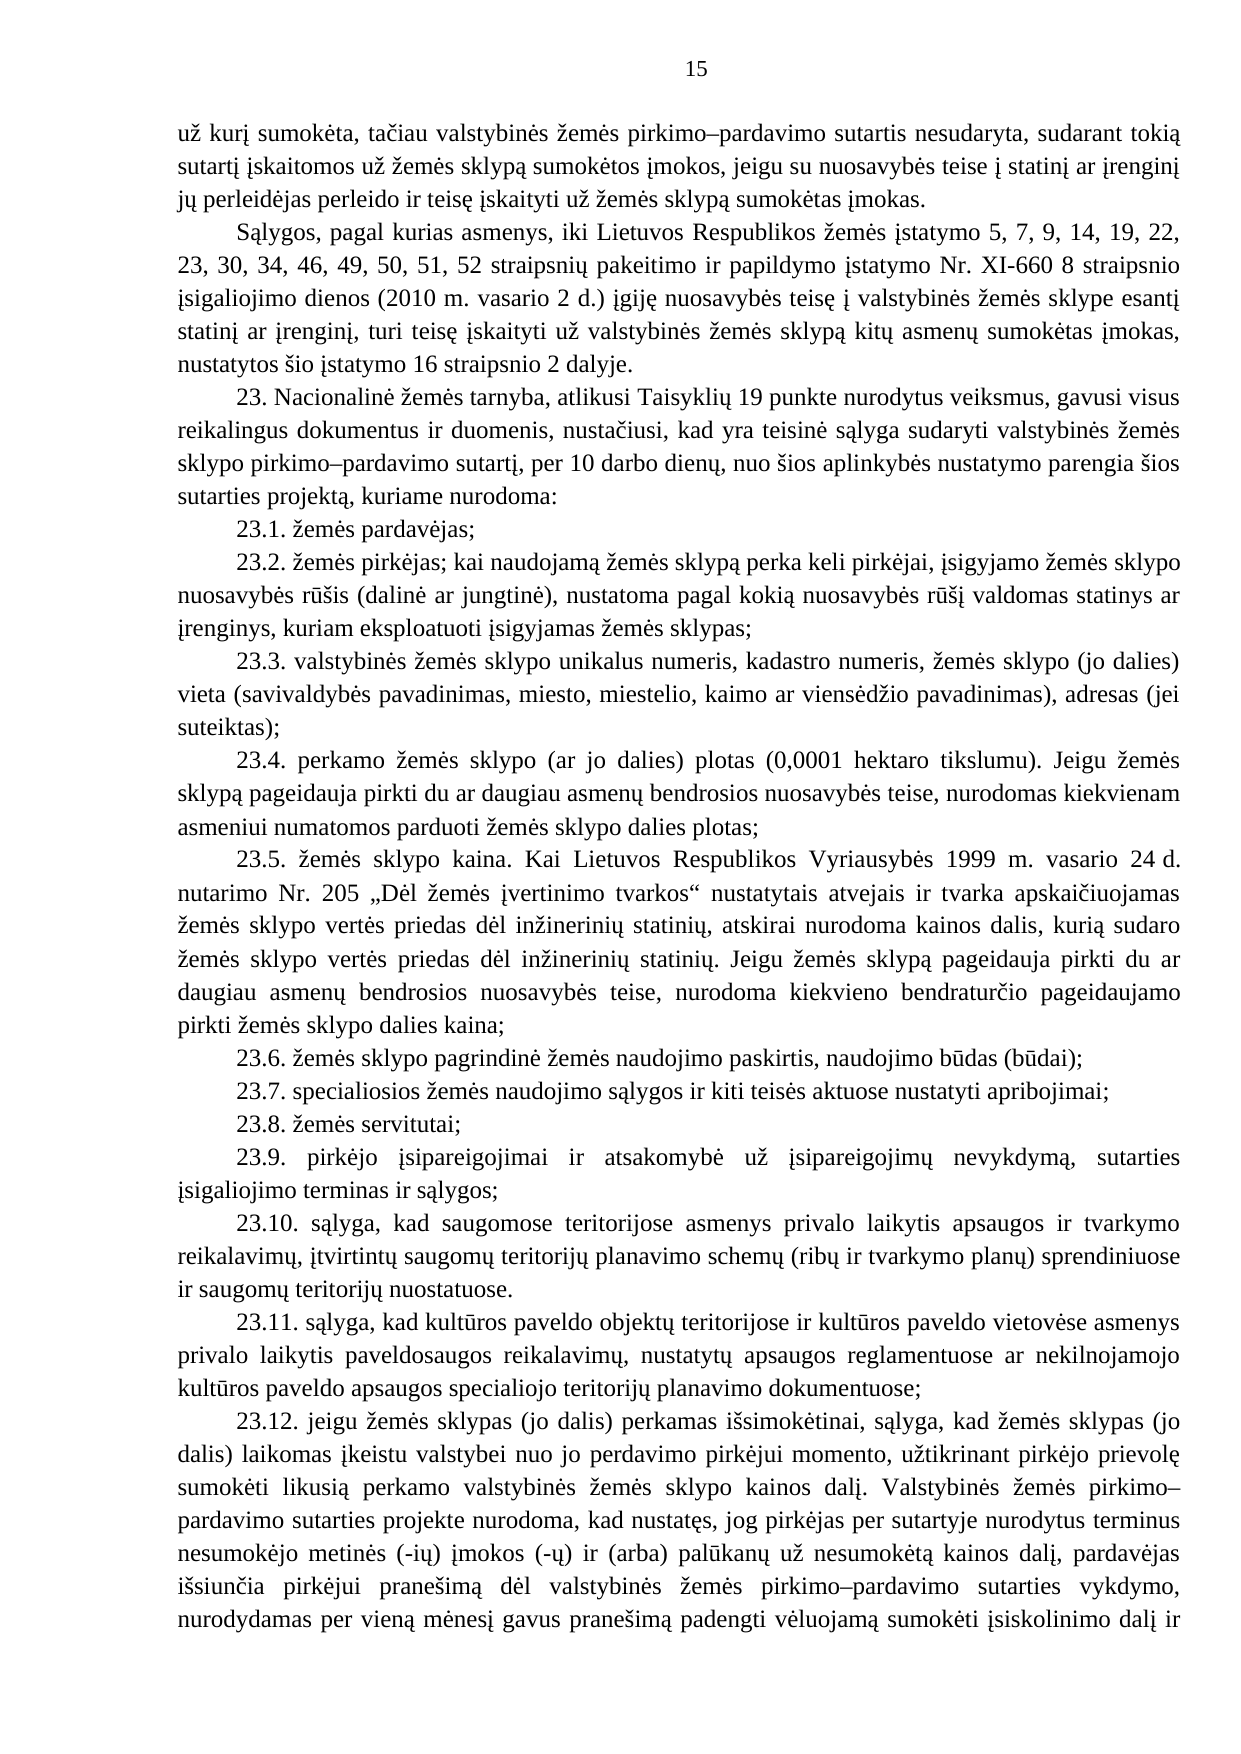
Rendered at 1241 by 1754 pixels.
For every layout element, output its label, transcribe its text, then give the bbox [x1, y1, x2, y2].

text Sąlygos, pagal kurias asmenys, iki Lietuvos Respublikos žemės įstatymo 5, 7, 9, 14, 19, 22, 23, 30, 34, 46, 49, 50, 51, 52 straipsnių pakeitimo ir papildymo įstatymo Nr. XI-660 8 straipsnio įsigaliojimo dienos (2010 m. vasario 2 d.) įgiję nuosavybės teisę į valstybinės žemės sklype esantį statinį ar įrenginį, turi teisę įskaityti už valstybinės žemės sklypą kitų asmenų sumokėtas įmokas, nustatytos šio įstatymo 16 straipsnio 2 dalyje. [177, 217, 1181, 378]
text 23.6. žemės sklypo pagrindinė žemės naudojimo paskirtis, naudojimo būdas (būdai); [177, 1043, 1181, 1071]
text 23.2. žemės pirkėjas; kai naudojamą žemės sklypą perka keli pirkėjai, įsigyjamo žemės sklypo nuosavybės rūšis (dalinė ar jungtinė), nustatoma pagal kokią nuosavybės rūšį valdomas statinys ar įrenginys, kuriam eksploatuoti įsigyjamas žemės sklypas; [177, 547, 1181, 642]
text 23.8. žemės servitutai; [177, 1109, 1181, 1137]
text 23.7. specialiosios žemės naudojimo sąlygos ir kiti teisės aktuose nustatyti apribojimai; [177, 1076, 1181, 1104]
text už kurį sumokėta, tačiau valstybinės žemės pirkimo–pardavimo sutartis nesudaryta, sudarant tokią sutartį įskaitomos už žemės sklypą sumokėtos įmokos, jeigu su nuosavybės teise į statinį ar įrenginį jų perleidėjas perleido ir teisę įskaityti už žemės sklypą sumokėtas įmokas. [177, 118, 1181, 213]
text 23.10. sąlyga, kad saugomose teritorijose asmenys privalo laikytis apsaugos ir tvarkymo reikalavimų, įtvirtintų saugomų teritorijų planavimo schemų (ribų ir tvarkymo planų) sprendiniuose ir saugomų teritorijų nuostatuose. [177, 1208, 1181, 1303]
text 23.3. valstybinės žemės sklypo unikalus numeris, kadastro numeris, žemės sklypo (jo dalies) vieta (savivaldybės pavadinimas, miesto, miestelio, kaimo ar viensėdžio pavadinimas), adresas (jei suteiktas); [177, 646, 1181, 741]
text 23.5. žemės sklypo kaina. Kai Lietuvos Respublikos Vyriausybės 1999 m. vasario 24 d. nutarimo Nr. 205 „Dėl žemės įvertinimo tvarkos“ nustatytais atvejais ir tvarka apskaičiuojamas žemės sklypo vertės priedas dėl inžinerinių statinių, atskirai nurodoma kainos dalis, kurią sudaro žemės sklypo vertės priedas dėl inžinerinių statinių. Jeigu žemės sklypą pageidauja pirkti du ar daugiau asmenų bendrosios nuosavybės teise, nurodoma kiekvieno bendraturčio pageidaujamo pirkti žemės sklypo dalies kaina; [177, 844, 1181, 1038]
text 23.4. perkamo žemės sklypo (ar jo dalies) plotas (0,0001 hektaro tikslumu). Jeigu žemės sklypą pageidauja pirkti du ar daugiau asmenų bendrosios nuosavybės teise, nurodomas kiekvienam asmeniui numatomos parduoti žemės sklypo dalies plotas; [177, 746, 1181, 840]
text 23.1. žemės pardavėjas; [177, 514, 1181, 543]
text 23.12. jeigu žemės sklypas (jo dalis) perkamas išsimokėtinai, sąlyga, kad žemės sklypas (jo dalis) laikomas įkeistu valstybei nuo jo perdavimo pirkėjui momento, užtikrinant pirkėjo prievolę sumokėti likusią perkamo valstybinės žemės sklypo kainos dalį. Valstybinės žemės pirkimo–pardavimo sutarties projekte nurodoma, kad nustatęs, jog pirkėjas per sutartyje nurodytus terminus nesumokėjo metinės (-ių) įmokos (-ų) ir (arba) palūkanų už nesumokėtą kainos dalį, pardavėjas išsiunčia pirkėjui pranešimą dėl valstybinės žemės pirkimo–pardavimo sutarties vykdymo, nurodydamas per vieną mėnesį gavus pranešimą padengti vėluojamą sumokėti įsiskolinimo dalį ir [177, 1406, 1181, 1633]
text 23.11. sąlyga, kad kultūros paveldo objektų teritorijose ir kultūros paveldo vietovėse asmenys privalo laikytis paveldosaugos reikalavimų, nustatytų apsaugos reglamentuose ar nekilnojamojo kultūros paveldo apsaugos specialiojo teritorijų planavimo dokumentuose; [177, 1307, 1181, 1402]
text 23. Nacionalinė žemės tarnyba, atlikusi Taisyklių 19 punkte nurodytus veiksmus, gavusi visus reikalingus dokumentus ir duomenis, nustačiusi, kad yra teisinė sąlyga sudaryti valstybinės žemės sklypo pirkimo–pardavimo sutartį, per 10 darbo dienų, nuo šios aplinkybės nustatymo parengia šios sutarties projektą, kuriame nurodoma: [177, 382, 1181, 510]
text 23.9. pirkėjo įsipareigojimai ir atsakomybė už įsipareigojimų nevykdymą, sutarties įsigaliojimo terminas ir sąlygos; [177, 1142, 1181, 1203]
